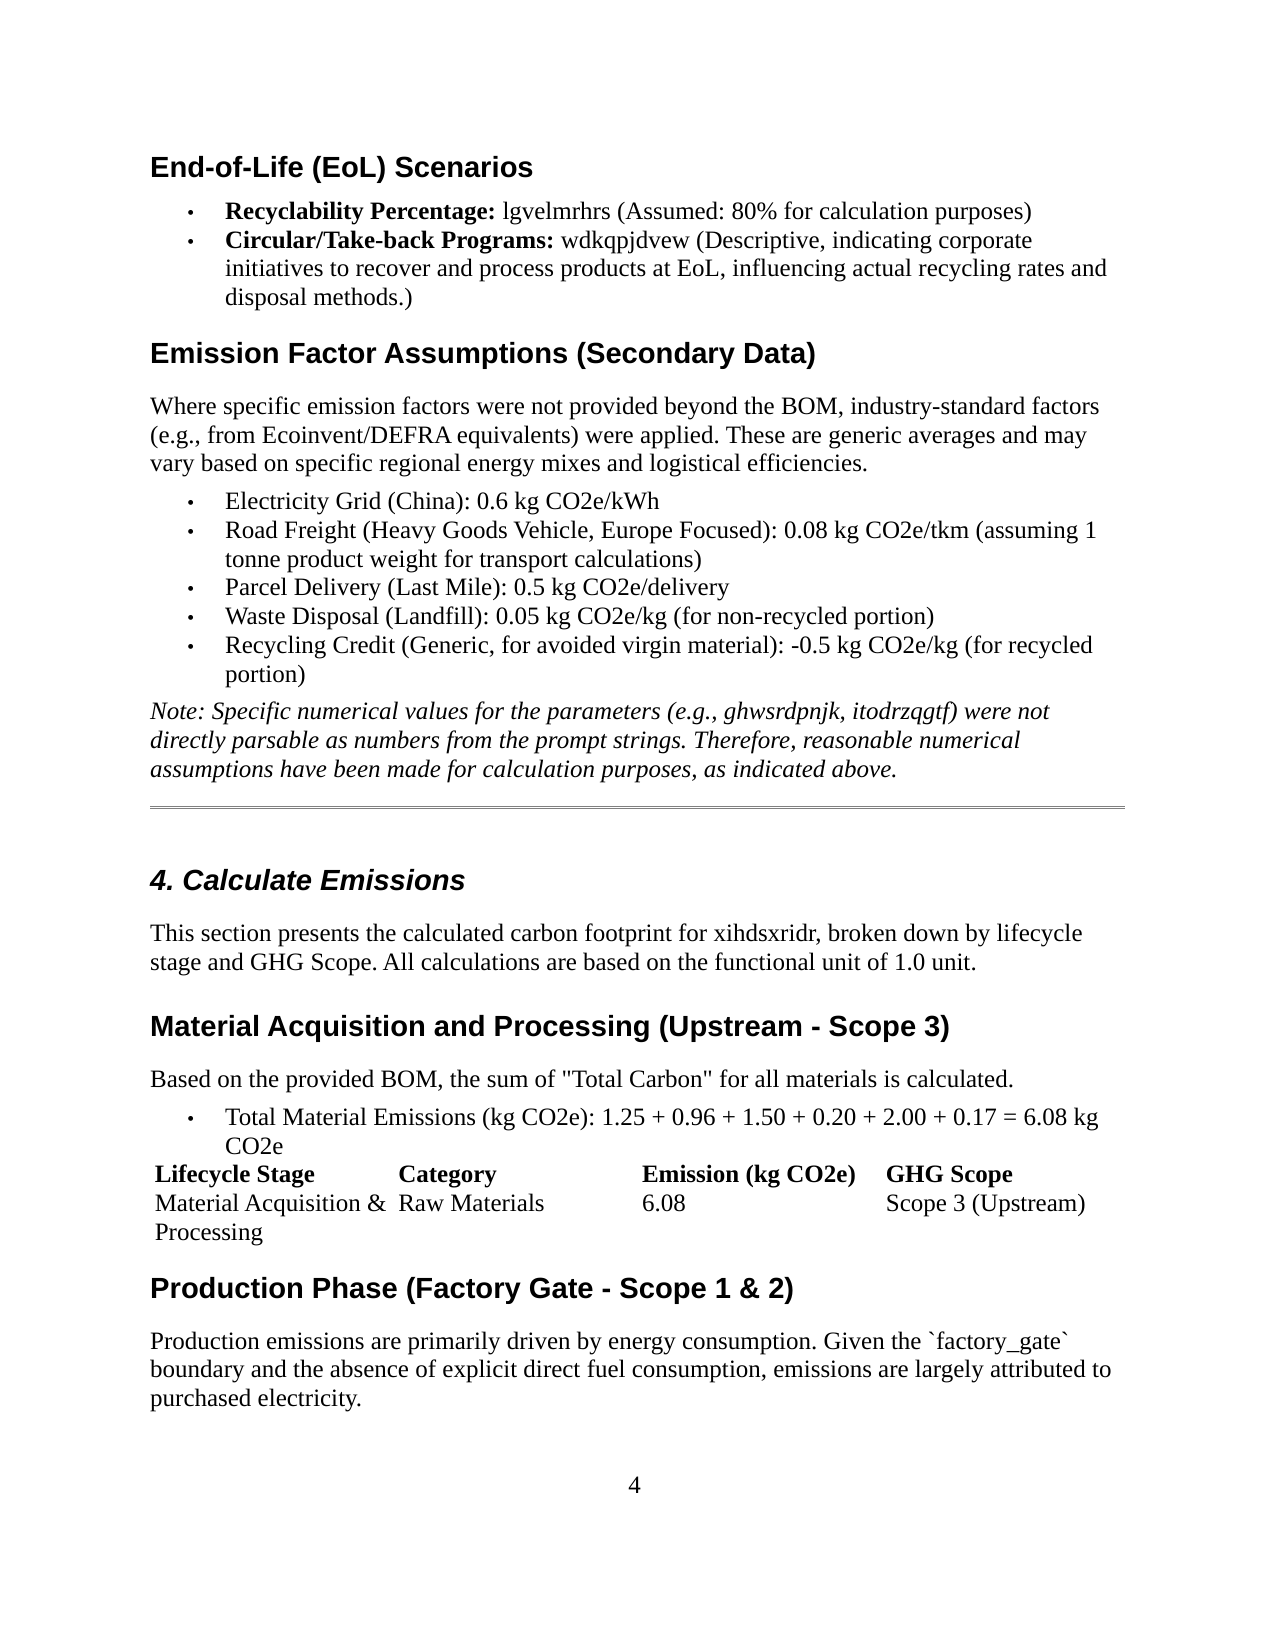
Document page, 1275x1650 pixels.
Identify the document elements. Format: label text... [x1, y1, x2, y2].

list Electricity Grid (China): 0.6 kg CO2e/kWh [187, 486, 1125, 515]
text Based on the provided BOM, the sum of "Total Carbon" for all materials is calculated. [150, 1064, 1125, 1093]
text Note: Specific numerical values for the parameters (e.g., ghwsrdpnjk, itodrzqgtf) were not directly parsable as numbers from the prompt strings. Therefore, reasonable numerical assumptions have been made for calculation purposes, as indicated above. [150, 696, 1125, 783]
subtitle End-of-Life (EoL) Scenarios [150, 150, 1125, 183]
list Road Freight (Heavy Goods Vehicle, Europe Focused): 0.08 kg CO2e/tkm (assuming 1 tonne product weight for transport calculations) [187, 515, 1125, 572]
text This section presents the calculated carbon footprint for xihdsxridr, broken down by lifecycle stage and GHG Scope. All calculations are based on the functional unit of 1.0 unit. [150, 918, 1125, 975]
text Production emissions are primarily driven by energy consumption. Given the `factory_gate` boundary and the absence of explicit direct fuel consumption, emissions are largely attributed to purchased electricity. [150, 1326, 1125, 1412]
subtitle Material Acquisition and Processing (Upstream - Scope 3) [150, 1009, 1125, 1043]
subtitle Emission Factor Assumptions (Secondary Data) [150, 336, 1125, 369]
table_cell Material Acquisition & Processing [150, 1188, 394, 1246]
table_header GHG Scope [881, 1160, 1125, 1188]
text Where specific emission factors were not provided beyond the BOM, industry-standard factors (e.g., from Ecoinvent/DEFRA equivalents) were applied. These are generic averages and may vary based on specific regional energy mixes and logistical efficiencies. [150, 391, 1125, 477]
list Circular/Take-back Programs: wdkqpjdvew (Descriptive, indicating corporate initiatives to recover and process products at EoL, influencing actual recycling rates and disposal methods.) [187, 225, 1125, 311]
table_cell Raw Materials [394, 1188, 637, 1246]
subtitle Production Phase (Factory Gate - Scope 1 & 2) [150, 1271, 1125, 1304]
table_cell 6.08 [638, 1188, 881, 1246]
table_cell Scope 3 (Upstream) [881, 1188, 1125, 1246]
list Total Material Emissions (kg CO2e): 1.25 + 0.96 + 1.50 + 0.20 + 2.00 + 0.17 = 6.08 kg CO2e [187, 1102, 1125, 1159]
list Waste Disposal (Landfill): 0.05 kg CO2e/kg (for non-recycled portion) [187, 601, 1125, 630]
list Parcel Delivery (Last Mile): 0.5 kg CO2e/delivery [187, 572, 1125, 601]
list Recycling Credit (Generic, for avoided virgin material): -0.5 kg CO2e/kg (for recycled portion) [187, 630, 1125, 687]
list Recyclability Percentage: lgvelmrhrs (Assumed: 80% for calculation purposes) [187, 196, 1125, 225]
table_header Lifecycle Stage [150, 1160, 394, 1188]
table_header Category [394, 1160, 637, 1188]
table_header Emission (kg CO2e) [638, 1160, 881, 1188]
subtitle 4. Calculate Emissions [150, 863, 1125, 896]
